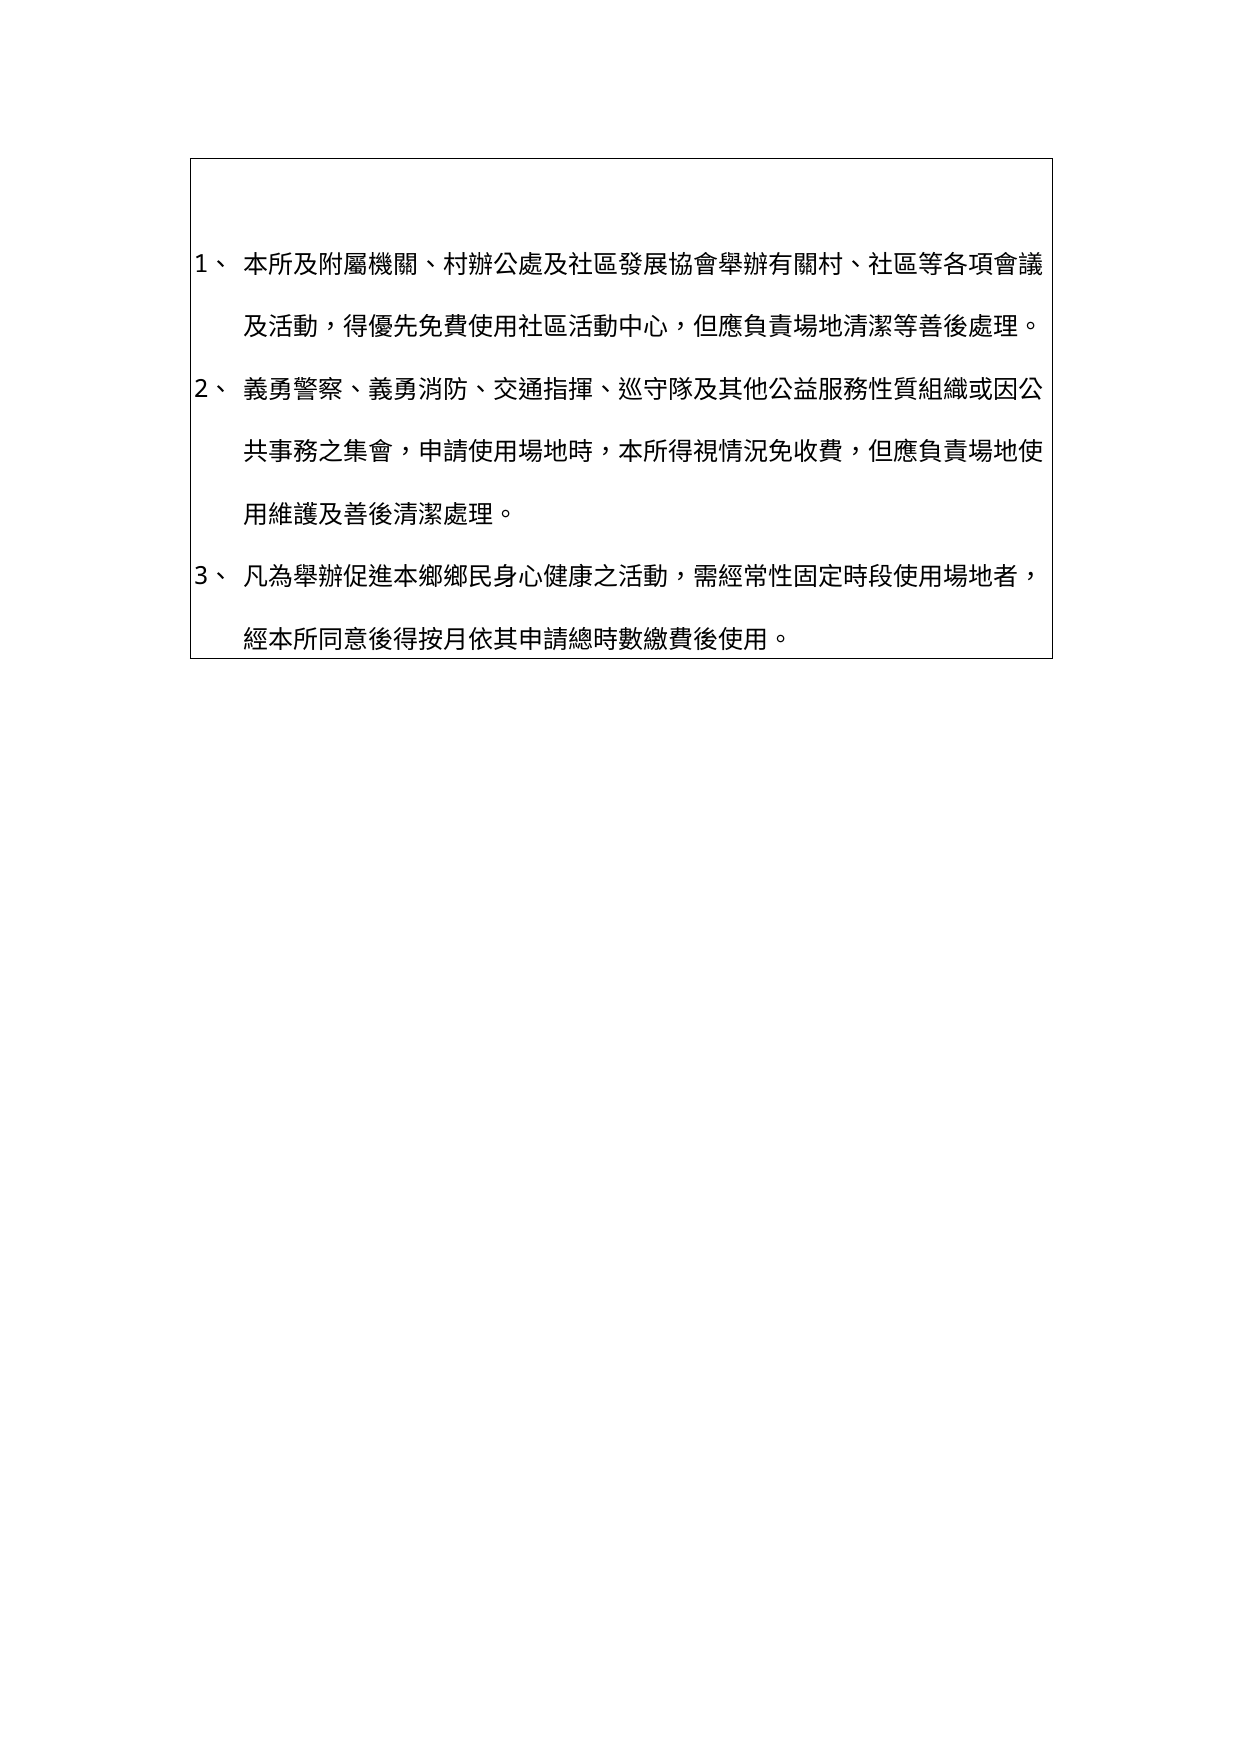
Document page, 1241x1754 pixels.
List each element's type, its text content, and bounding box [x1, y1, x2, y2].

table_cell 本所及附屬機關、村辦公處及社區發展協會舉辦有關村、社區等各項會議 及活動，得優先免費使用社區活動中心，但應負責場地清潔等善後處理。 義勇警察、義勇消防、交通指揮、巡守隊及其他公益服務性質組織或因公 共事務之集會，申請使用場地時，本所得視情況免收費，但應負責場地使 用維護及善後清潔處理。 凡為舉辦促進本鄉鄉民身心健康之活動，需經常性固定時段使用場地者， 經本所同意後得按月依其申請總時數繳費後使用。 [191, 159, 1052, 658]
